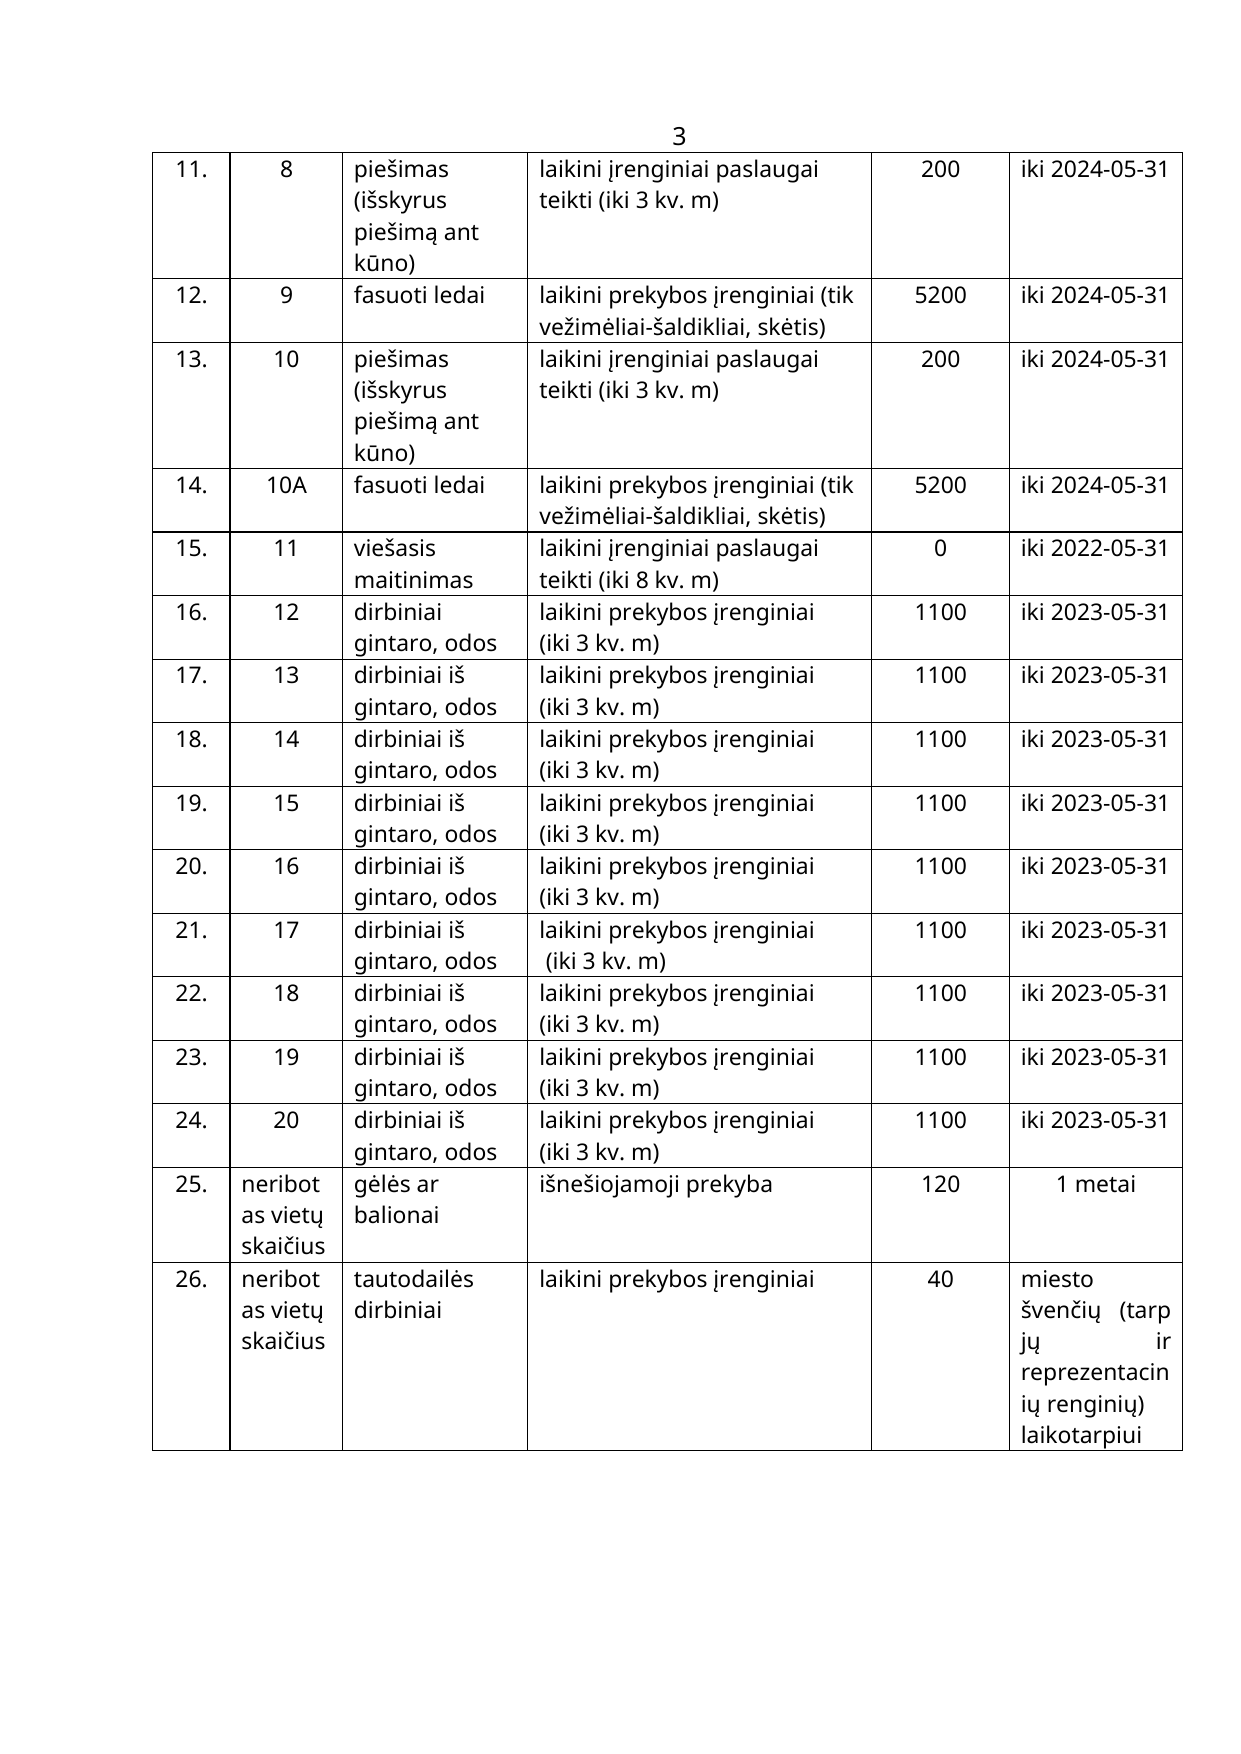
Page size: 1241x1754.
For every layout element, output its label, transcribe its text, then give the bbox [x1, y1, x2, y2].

table_cell [1183, 1167, 1188, 1262]
table_cell [1198, 595, 1206, 658]
table_cell [1183, 1262, 1188, 1450]
table_cell [1189, 786, 1198, 849]
table_cell [1189, 913, 1198, 976]
table_cell [1189, 595, 1198, 658]
table_cell 1100 [872, 1104, 1009, 1167]
table_cell dirbiniai iš gintaro, odos [343, 914, 527, 976]
table_cell iki 2023-05-31 [1010, 596, 1182, 658]
table_cell [1189, 976, 1198, 1040]
table_cell 16. [153, 596, 229, 658]
table_cell 19. [153, 787, 229, 849]
table_cell iki 2023-05-31 [1010, 723, 1182, 786]
table_cell [1189, 1103, 1198, 1167]
table_cell [1189, 659, 1198, 722]
table_cell 26. [153, 1263, 229, 1450]
table_cell iki 2023-05-31 [1010, 660, 1182, 722]
table_cell 22. [153, 977, 229, 1040]
table_cell [1189, 849, 1198, 913]
table_cell iki 2024-05-31 [1010, 279, 1182, 342]
table_cell 1100 [872, 723, 1009, 786]
table_cell [1183, 595, 1188, 658]
table_cell 1100 [872, 660, 1009, 722]
table_cell [1183, 278, 1188, 342]
table_cell 1100 [872, 914, 1009, 976]
table_cell iki 2023-05-31 [1010, 850, 1182, 913]
table_cell 5200 [872, 279, 1009, 342]
table_cell iki 2023-05-31 [1010, 1104, 1182, 1167]
table_cell [1183, 659, 1188, 722]
table_cell [1189, 722, 1198, 786]
table_cell neribotas vietų skaičius [231, 1168, 342, 1262]
table_cell laikini prekybos įrenginiai [528, 1263, 871, 1450]
table_cell 120 [872, 1168, 1009, 1262]
table_cell 21. [153, 914, 229, 976]
table_cell [1183, 722, 1188, 786]
table_cell [1183, 531, 1188, 595]
table_cell [1198, 468, 1206, 531]
table_cell 15 [231, 787, 342, 849]
table_cell laikini prekybos įrenginiai (iki 3 kv. m) [528, 1104, 871, 1167]
table_cell [1183, 468, 1188, 531]
table_cell 1100 [872, 850, 1009, 913]
table_cell iki 2024-05-31 [1010, 153, 1182, 278]
table_cell [1198, 531, 1206, 595]
table_cell dirbiniai iš gintaro, odos [343, 850, 527, 913]
table_cell laikini prekybos įrenginiai (iki 3 kv. m) [528, 596, 871, 658]
table_cell [1198, 976, 1206, 1040]
table_cell dirbiniai gintaro, odos [343, 596, 527, 658]
table_cell [1189, 1262, 1198, 1450]
table_cell 1100 [872, 596, 1009, 658]
table_cell viešasis maitinimas [343, 533, 527, 595]
table_cell [1189, 531, 1198, 595]
table_cell laikini įrenginiai paslaugai teikti (iki 3 kv. m) [528, 343, 871, 468]
table_cell [1183, 913, 1188, 976]
table_cell laikini įrenginiai paslaugai teikti (iki 3 kv. m) [528, 153, 871, 278]
table_cell fasuoti ledai [343, 279, 527, 342]
table_cell iki 2022-05-31 [1010, 533, 1182, 595]
table_cell [1198, 849, 1206, 913]
table_cell laikini prekybos įrenginiai (iki 3 kv. m) [528, 850, 871, 913]
table_cell laikini prekybos įrenginiai (iki 3 kv. m) [528, 1041, 871, 1103]
table_cell piešimas (išskyrus piešimą ant kūno) [343, 153, 527, 278]
table_cell 11 [231, 533, 342, 595]
table_cell iki 2024-05-31 [1010, 469, 1182, 531]
table_cell gėlės ar balionai [343, 1168, 527, 1262]
table_cell [1198, 1262, 1206, 1450]
table_cell 16 [231, 850, 342, 913]
table_cell [1198, 1167, 1206, 1262]
table_cell 10A [231, 469, 342, 531]
table_cell 0 [872, 533, 1009, 595]
table_cell išnešiojamoji prekyba [528, 1168, 871, 1262]
table_cell laikini prekybos įrenginiai (tik vežimėliai-šaldikliai, skėtis) [528, 469, 871, 531]
table_cell iki 2023-05-31 [1010, 787, 1182, 849]
table_cell [1189, 278, 1198, 342]
table_cell [1183, 1040, 1188, 1103]
table_cell 11. [153, 153, 229, 278]
table_cell dirbiniai iš gintaro, odos [343, 977, 527, 1040]
table_cell 40 [872, 1263, 1009, 1450]
table_cell [1183, 976, 1188, 1040]
table_cell [1189, 152, 1198, 278]
table_cell [1198, 278, 1206, 342]
table_cell 19 [231, 1041, 342, 1103]
table_cell tautodailės dirbiniai [343, 1263, 527, 1450]
table_cell [1183, 786, 1188, 849]
table_cell 1 metai [1010, 1168, 1182, 1262]
table_cell 20. [153, 850, 229, 913]
table_cell [1198, 1103, 1206, 1167]
table_cell [1198, 722, 1206, 786]
table_cell [1198, 913, 1206, 976]
table_cell 9 [231, 279, 342, 342]
table_cell dirbiniai iš gintaro, odos [343, 787, 527, 849]
table_cell [1198, 659, 1206, 722]
table_cell 18 [231, 977, 342, 1040]
table_cell 25. [153, 1168, 229, 1262]
table_cell laikini prekybos įrenginiai (iki 3 kv. m) [528, 787, 871, 849]
table_cell [1198, 342, 1206, 468]
table_cell 12. [153, 279, 229, 342]
table_cell [1183, 152, 1188, 278]
table_cell 14 [231, 723, 342, 786]
table_cell 20 [231, 1104, 342, 1167]
table_cell 17 [231, 914, 342, 976]
table_cell 18. [153, 723, 229, 786]
table_cell iki 2024-05-31 [1010, 343, 1182, 468]
table_cell [1189, 342, 1198, 468]
table_cell [1183, 849, 1188, 913]
table_cell laikini prekybos įrenginiai (iki 3 kv. m) [528, 723, 871, 786]
table_cell 5200 [872, 469, 1009, 531]
table_cell 15. [153, 533, 229, 595]
table_cell dirbiniai iš gintaro, odos [343, 1041, 527, 1103]
table_cell laikini prekybos įrenginiai (iki 3 kv. m) [528, 914, 871, 976]
table_cell 23. [153, 1041, 229, 1103]
table_cell 17. [153, 660, 229, 722]
table_cell iki 2023-05-31 [1010, 1041, 1182, 1103]
table_cell [1183, 342, 1188, 468]
table_cell laikini prekybos įrenginiai (iki 3 kv. m) [528, 977, 871, 1040]
table_cell laikini įrenginiai paslaugai teikti (iki 8 kv. m) [528, 533, 871, 595]
table_cell [1198, 1040, 1206, 1103]
table_cell 14. [153, 469, 229, 531]
table_cell dirbiniai iš gintaro, odos [343, 1104, 527, 1167]
table_cell 200 [872, 343, 1009, 468]
table_cell dirbiniai iš gintaro, odos [343, 660, 527, 722]
table_cell 8 [231, 153, 342, 278]
table_cell fasuoti ledai [343, 469, 527, 531]
table_cell [1189, 1040, 1198, 1103]
table_cell miesto švenčių (tarp jų ir reprezentacinių renginių) laikotarpiui [1010, 1263, 1182, 1450]
table_cell iki 2023-05-31 [1010, 977, 1182, 1040]
table_cell 12 [231, 596, 342, 658]
table_cell 1100 [872, 977, 1009, 1040]
table_cell piešimas (išskyrus piešimą ant kūno) [343, 343, 527, 468]
table_cell 200 [872, 153, 1009, 278]
table_cell 13 [231, 660, 342, 722]
table_cell [1183, 1103, 1188, 1167]
table_cell [1198, 786, 1206, 849]
table_cell 10 [231, 343, 342, 468]
table_cell laikini prekybos įrenginiai (iki 3 kv. m) [528, 660, 871, 722]
table_cell [1189, 1167, 1198, 1262]
table_cell dirbiniai iš gintaro, odos [343, 723, 527, 786]
table_cell [1189, 468, 1198, 531]
table_cell [1198, 152, 1206, 278]
table_cell 24. [153, 1104, 229, 1167]
table_cell 13. [153, 343, 229, 468]
table_cell iki 2023-05-31 [1010, 914, 1182, 976]
table_cell 1100 [872, 1041, 1009, 1103]
table_cell 1100 [872, 787, 1009, 849]
table_cell laikini prekybos įrenginiai (tik vežimėliai-šaldikliai, skėtis) [528, 279, 871, 342]
table_cell neribotas vietų skaičius [231, 1263, 342, 1450]
